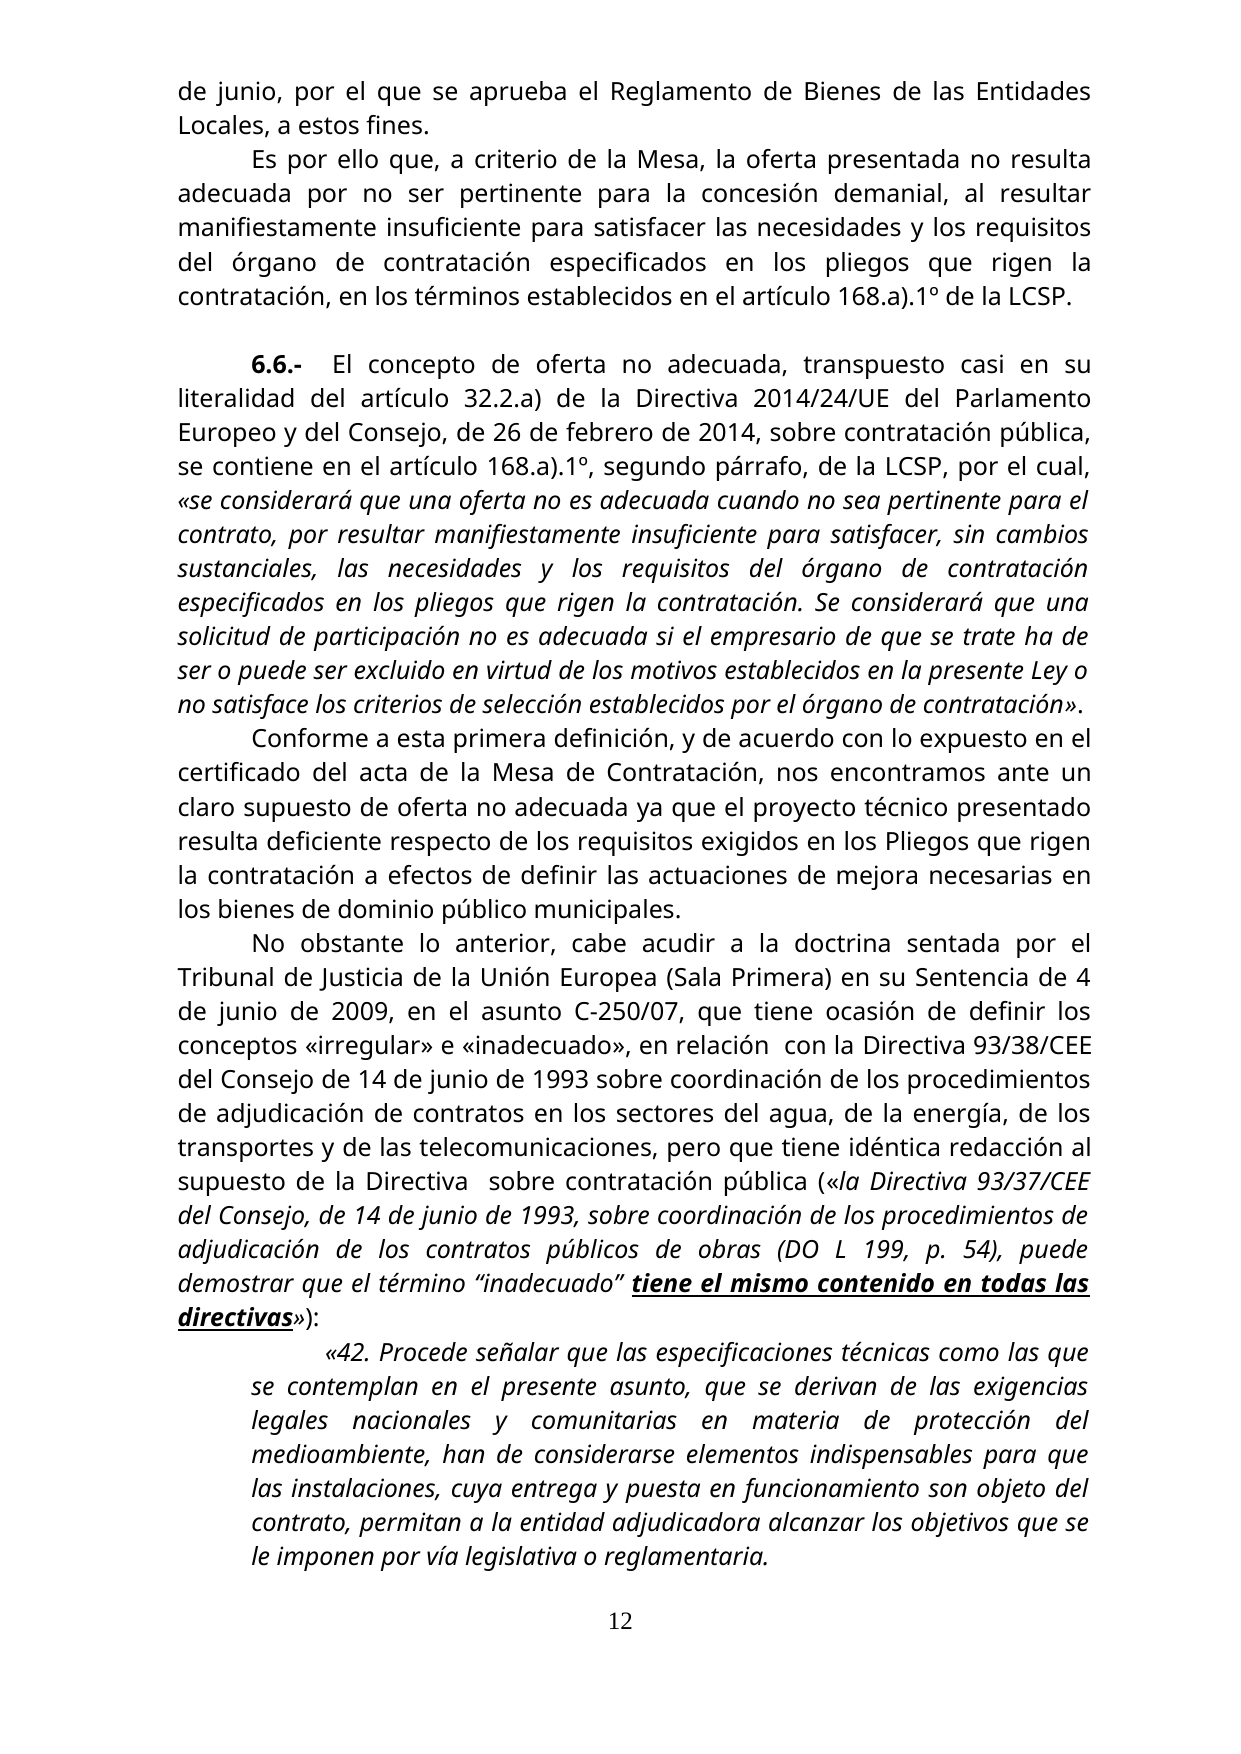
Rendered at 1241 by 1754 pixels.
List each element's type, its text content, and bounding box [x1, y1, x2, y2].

text Conforme a esta primera definición, y de acuerdo con lo expuesto en el certificado del acta de la Mesa de Contratación, nos encontramos ante un claro supuesto de oferta no adecuada ya que el proyecto técnico presentado resulta deficiente respecto de los requisitos exigidos en los Pliegos que rigen la contratación a efectos de definir las actuaciones de mejora necesarias en los bienes de dominio público municipales. [177, 721, 1093, 925]
text 6.6.- El concepto de oferta no adecuada, transpuesto casi en su literalidad del artículo 32.2.a) de la Directiva 2014/24/UE del Parlamento Europeo y del Consejo, de 26 de febrero de 2014, sobre contratación pública, se contiene en el artículo 168.a).1º, segundo párrafo, de la LCSP, por el cual, «se considerará que una oferta no es adecuada cuando no sea pertinente para el contrato, por resultar manifiestamente insuficiente para satisfacer, sin cambios sustanciales, las necesidades y los requisitos del órgano de contratación especificados en los pliegos que rigen la contratación. Se considerará que una solicitud de participación no es adecuada si el empresario de que se trate ha de ser o puede ser excluido en virtud de los motivos establecidos en la presente Ley o no satisface los criterios de selección establecidos por el órgano de contratación». [177, 346, 1093, 721]
text Es por ello que, a criterio de la Mesa, la oferta presentada no resulta adecuada por no ser pertinente para la concesión demanial, al resultar manifiestamente insuficiente para satisfacer las necesidades y los requisitos del órgano de contratación especificados en los pliegos que rigen la contratación, en los términos establecidos en el artículo 168.a).1º de la LCSP. [177, 142, 1093, 312]
text No obstante lo anterior, cabe acudir a la doctrina sentada por el Tribunal de Justicia de la Unión Europea (Sala Primera) en su Sentencia de 4 de junio de 2009, en el asunto C-250/07, que tiene ocasión de definir los conceptos «irregular» e «inadecuado», en relación con la Directiva 93/38/CEE del Consejo de 14 de junio de 1993 sobre coordinación de los procedimientos de adjudicación de contratos en los sectores del agua, de la energía, de los transportes y de las telecomunicaciones, pero que tiene idéntica redacción al supuesto de la Directiva sobre contratación pública («la Directiva 93/37/CEE del Consejo, de 14 de junio de 1993, sobre coordinación de los procedimientos de adjudicación de los contratos públicos de obras (DO L 199, p. 54), puede demostrar que el término “inadecuado” tiene el mismo contenido en todas las directivas»): [177, 925, 1093, 1334]
text de junio, por el que se aprueba el Reglamento de Bienes de las Entidades Locales, a estos fines. [177, 74, 1093, 142]
text «42. Procede señalar que las especificaciones técnicas como las que se contemplan en el presente asunto, que se derivan de las exigencias legales nacionales y comunitarias en materia de protección del medioambiente, han de considerarse elementos indispensables para que las instalaciones, cuya entrega y puesta en funcionamiento son objeto del contrato, permitan a la entidad adjudicadora alcanzar los objetivos que se le imponen por vía legislativa o reglamentaria. [251, 1334, 1093, 1573]
